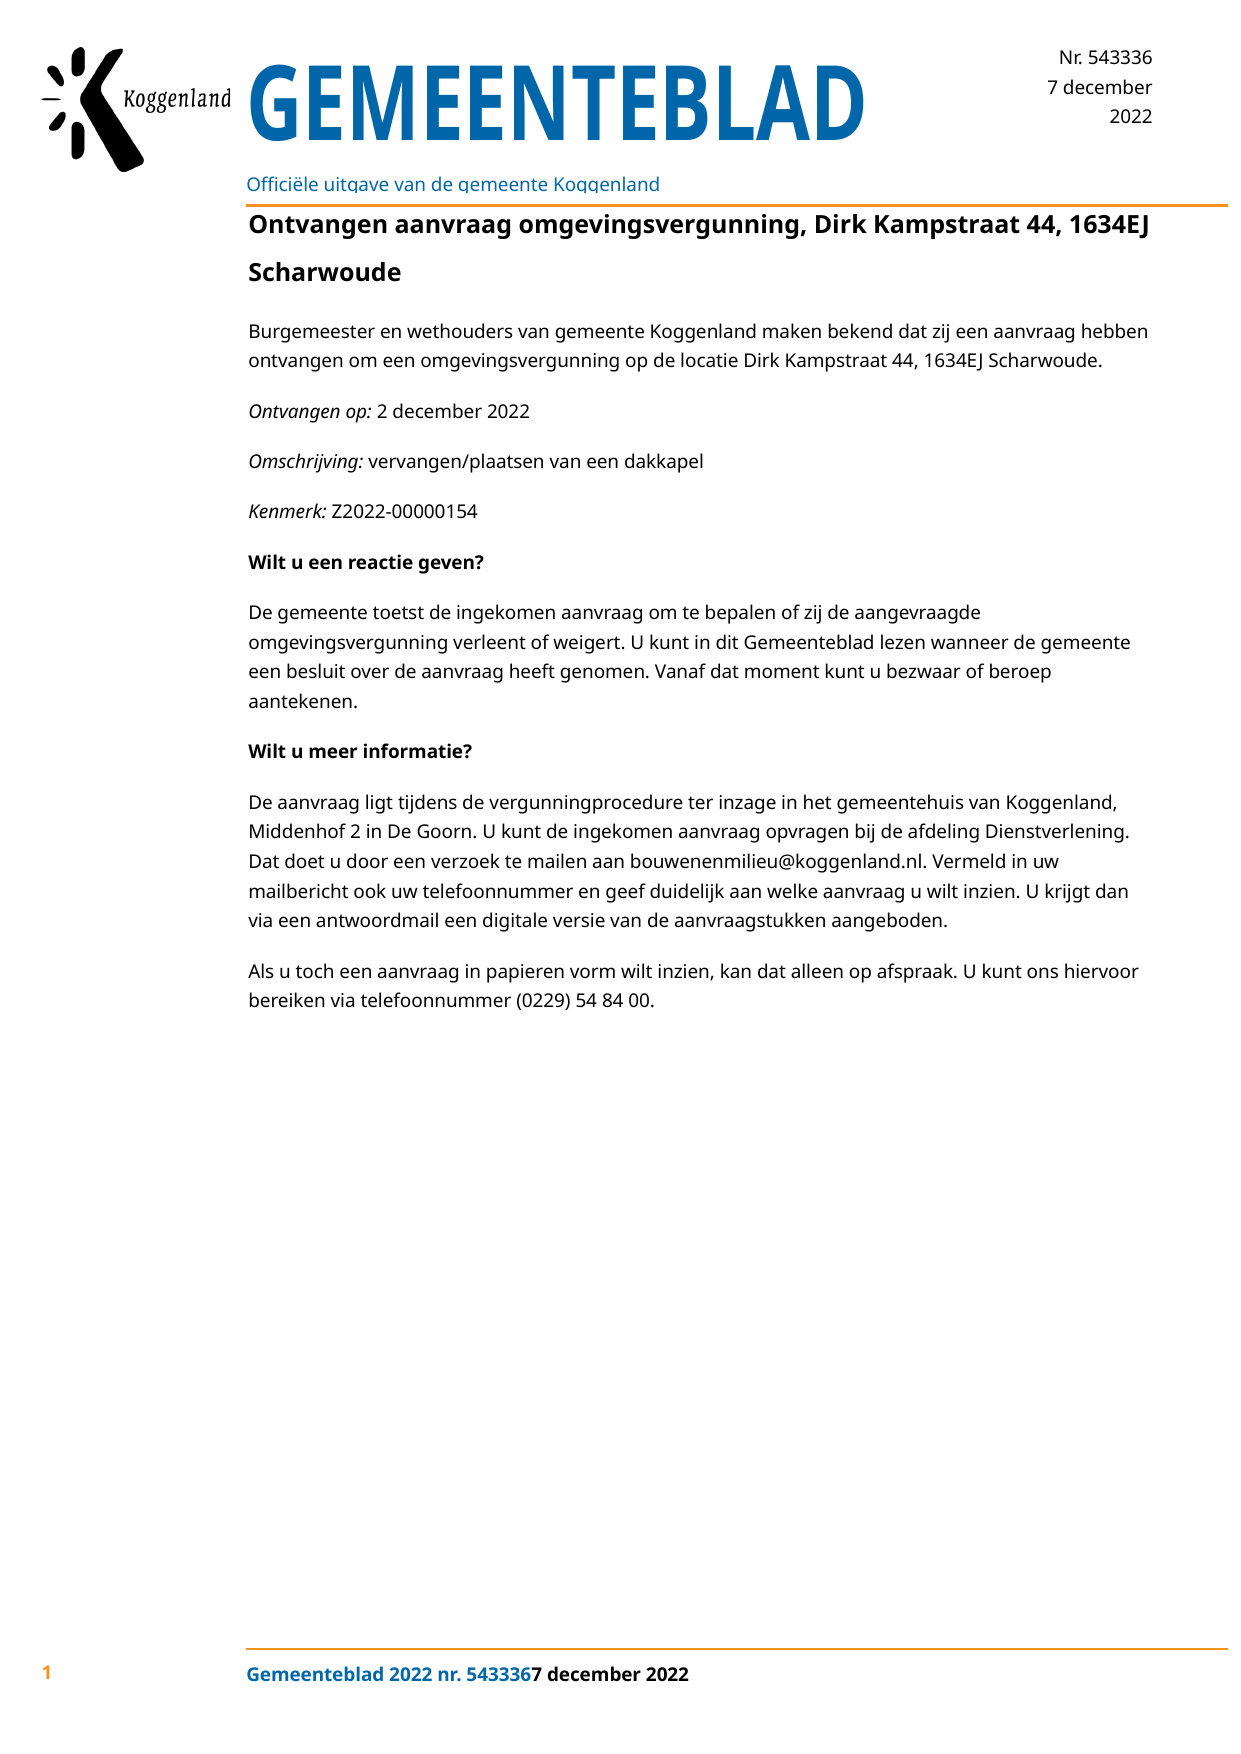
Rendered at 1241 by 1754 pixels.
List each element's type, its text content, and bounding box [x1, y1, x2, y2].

picture [41, 47, 231, 172]
text Ontvangen aanvraag omgevingsvergunning, Dirk Kampstraat 44, 1634EJ Scharwoude [248, 207, 1152, 288]
text Kenmerk: Z2022-00000154 [248, 499, 1152, 524]
text Wilt u een reactie geven? [248, 549, 1152, 575]
text Omschrijving: vervangen/plaatsen van een dakkapel [248, 448, 1152, 474]
text Burgemeester en wethouders van gemeente Koggenland maken bekend dat zij een aanvraag hebben ontvangen om een omgevingsvergunning op de locatie Dirk Kampstraat 44, 1634EJ Scharwoude. [248, 318, 1152, 373]
text Als u toch een aanvraag in papieren vorm wilt inzien, kan dat alleen op afspraak. U kunt ons hiervoor bereiken via telefoonnummer (0229) 54 84 00. [248, 958, 1152, 1013]
text Ontvangen op: 2 december 2022 [248, 398, 1152, 424]
text Wilt u meer informatie? [248, 739, 1152, 764]
text De aanvraag ligt tijdens de vergunningprocedure ter inzage in het gemeentehuis van Koggenland, Middenhof 2 in De Goorn. U kunt de ingekomen aanvraag opvragen bij de afdeling Dienstverlening. Dat doet u door een verzoek te mailen aan bouwenenmilieu@koggenland.nl. Vermeld in uw mailbericht ook uw telefoonnummer en geef duidelijk aan welke aanvraag u wilt inzien. U krijgt dan via een antwoordmail een digitale versie van de aanvraagstukken aangeboden. [248, 789, 1152, 933]
text De gemeente toetst de ingekomen aanvraag om te bepalen of zij de aangevraagde omgevingsvergunning verleent of weigert. U kunt in dit Gemeenteblad lezen wanneer de gemeente een besluit over de aanvraag heeft genomen. Vanaf dat moment kunt u bezwaar of beroep aantekenen. [248, 599, 1152, 714]
